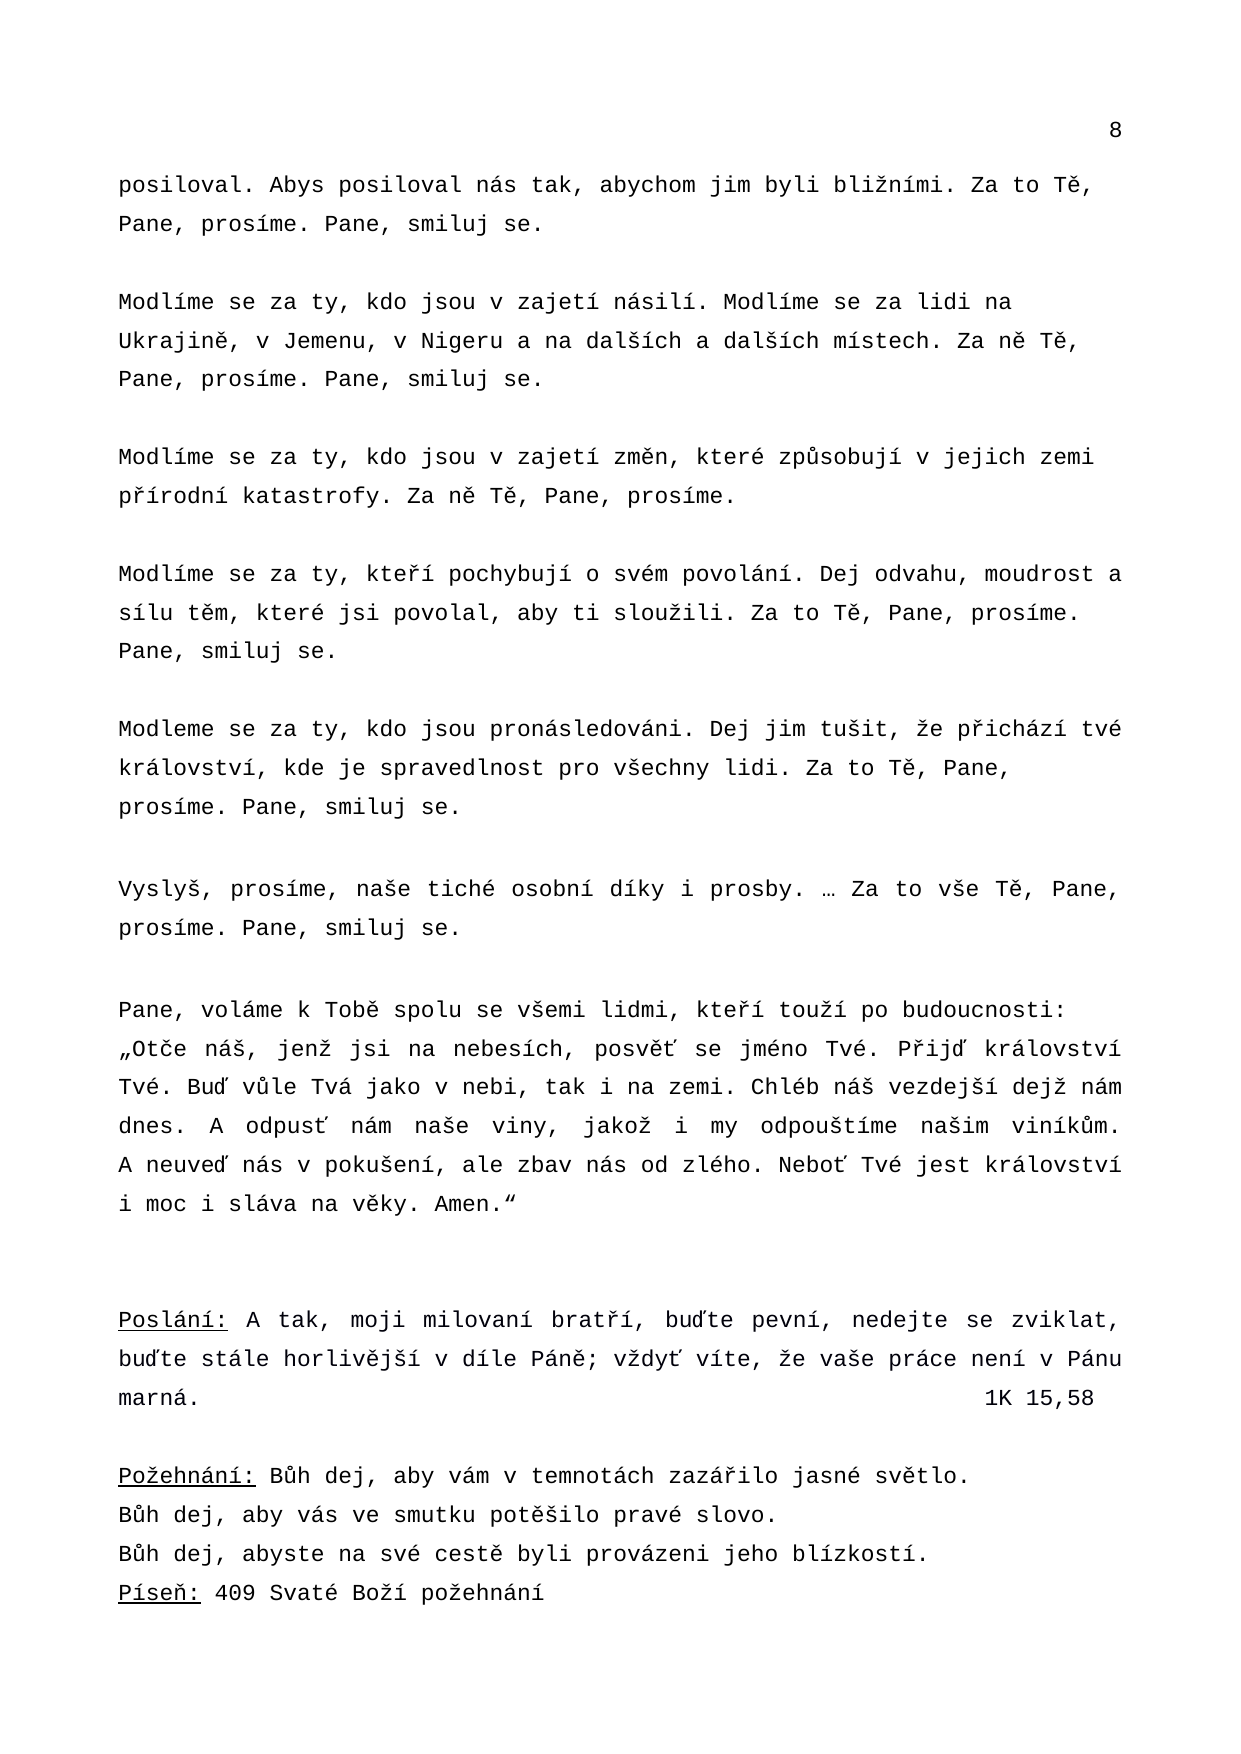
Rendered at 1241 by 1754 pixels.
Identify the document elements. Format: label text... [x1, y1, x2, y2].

text Požehnání: Bůh dej, aby vám v temnotách zazářilo jasné světlo. [118, 1464, 1122, 1490]
text Modlíme se za ty, kteří pochybují o svém povolání. Dej odvahu, moudrost a sílu těm, které jsi povolal, aby ti sloužili. Za to Tě, Pane, prosíme. Pane, smiluj se. [118, 562, 1122, 666]
text Poslání: A tak, moji milovaní bratří, buďte pevní, nedejte se zviklat, buďte stále horlivější v díle Páně; vždyť víte, že vaše práce není v Pánu marná. 1K 15,58 [118, 1309, 1122, 1412]
text Pane, voláme k Tobě spolu se všemi lidmi, kteří touží po budoucnosti: [118, 998, 1122, 1024]
text Modlíme se za ty, kdo jsou v zajetí změn, které způsobují v jejich zemi přírodní katastrofy. Za ně Tě, Pane, prosíme. [118, 446, 1122, 510]
text posiloval. Abys posiloval nás tak, abychom jim byli bližními. Za to Tě, Pane, prosíme. Pane, smiluj se. [118, 173, 1122, 238]
text Modlíme se za ty, kdo jsou v zajetí násilí. Modlíme se za lidi na Ukrajině, v Jemenu, v Nigeru a na dalších a dalších místech. Za ně Tě, Pane, prosíme. Pane, smiluj se. [118, 290, 1122, 394]
text Modleme se za ty, kdo jsou pronásledováni. Dej jim tušit, že přichází tvé království, kde je spravedlnost pro všechny lidi. Za to Tě, Pane, prosíme. Pane, smiluj se. [118, 717, 1122, 821]
text Bůh dej, abyste na své cestě byli provázeni jeho blízkostí. [118, 1542, 1122, 1568]
text Vyslyš, prosíme, naše tiché osobní díky i prosby. … Za to vše Tě, Pane, prosíme. Pane, smiluj se. [118, 877, 1122, 942]
text Píseň: 409 Svaté Boží požehnání [118, 1581, 1122, 1607]
text Bůh dej, aby vás ve smutku potěšilo pravé slovo. [118, 1503, 1122, 1529]
text „Otče náš, jenž jsi na nebesích, posvěť se jméno Tvé. Přijď království Tvé. Buď vůle Tvá jako v nebi, tak i na zemi. Chléb náš vezdejší dejž nám dnes. A odpusť nám naše viny, jakož i my odpouštíme našim viníkům. A neuveď nás v pokušení, ale zbav nás od zlého. Neboť Tvé jest království i moc i sláva na věky. Amen.“ [118, 1037, 1122, 1218]
